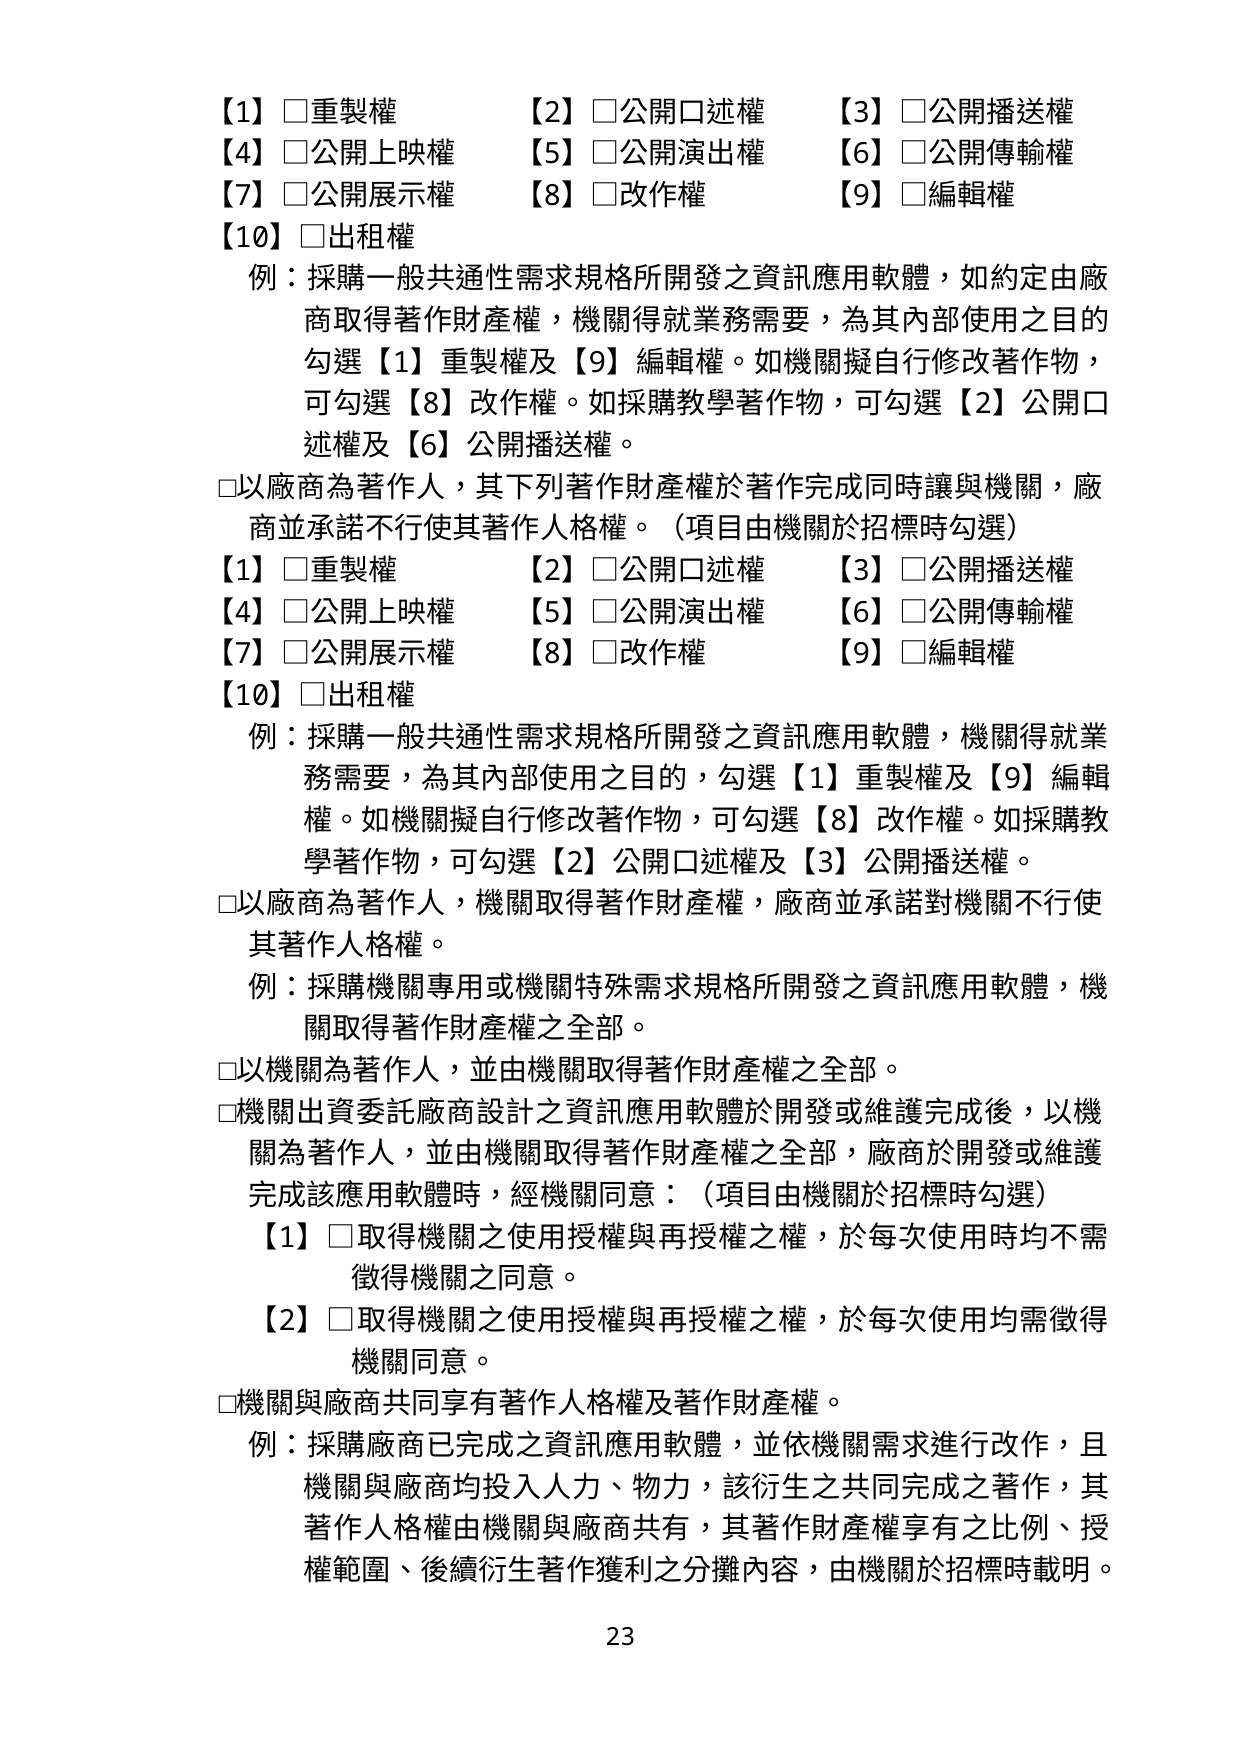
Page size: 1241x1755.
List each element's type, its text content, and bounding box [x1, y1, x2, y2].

text 【10】□出租權 [205, 214, 1110, 255]
text □以廠商為著作人，其下列著作財產權於著作完成同時讓與機關，廠商並承諾不行使其著作人格權。（項目由機關於招標時勾選） [218, 464, 1104, 547]
text 【4】□公開上映權 【5】□公開演出權 【6】□公開傳輸權 [205, 130, 1110, 172]
text 【1】□重製權 【2】□公開口述權 【3】□公開播送權 [205, 547, 1110, 589]
text □機關出資委託廠商設計之資訊應用軟體於開發或維護完成後，以機關為著作人，並由機關取得著作財產權之全部，廠商於開發或維護完成該應用軟體時，經機關同意：（項目由機關於招標時勾選） [218, 1089, 1104, 1214]
text □以廠商為著作人，機關取得著作財產權，廠商並承諾對機關不行使其著作人格權。 [218, 880, 1104, 964]
text 例：採購一般共通性需求規格所開發之資訊應用軟體，如約定由廠商取得著作財產權，機關得就業務需要，為其內部使用之目的，勾選【1】重製權及【9】編輯權。如機關擬自行修改著作物，可勾選【8】改作權。如採購教學著作物，可勾選【2】公開口述權及【6】公開播送權。 [248, 255, 1110, 464]
text 【10】□出租權 [205, 672, 1110, 714]
text 【7】□公開展示權 【8】□改作權 【9】□編輯權 [205, 630, 1110, 672]
text 【1】□取得機關之使用授權與再授權之權，於每次使用時均不需徵得機關之同意。 [248, 1214, 1110, 1297]
text 例：採購機關專用或機關特殊需求規格所開發之資訊應用軟體，機關取得著作財產權之全部。 [248, 964, 1110, 1047]
text □以機關為著作人，並由機關取得著作財產權之全部。 [218, 1047, 1104, 1089]
text □機關與廠商共同享有著作人格權及著作財產權。 [218, 1380, 1104, 1422]
text 例：採購廠商已完成之資訊應用軟體，並依機關需求進行改作，且機關與廠商均投入人力、物力，該衍生之共同完成之著作，其著作人格權由機關與廠商共有，其著作財產權享有之比例、授權範圍、後續衍生著作獲利之分攤內容，由機關於招標時載明。 [248, 1422, 1110, 1589]
text 【4】□公開上映權 【5】□公開演出權 【6】□公開傳輸權 [205, 589, 1110, 630]
text 例：採購一般共通性需求規格所開發之資訊應用軟體，機關得就業務需要，為其內部使用之目的，勾選【1】重製權及【9】編輯權。如機關擬自行修改著作物，可勾選【8】改作權。如採購教學著作物，可勾選【2】公開口述權及【3】公開播送權。 [248, 714, 1110, 880]
text 【1】□重製權 【2】□公開口述權 【3】□公開播送權 [205, 89, 1110, 130]
text 【7】□公開展示權 【8】□改作權 【9】□編輯權 [205, 172, 1110, 214]
text 【2】□取得機關之使用授權與再授權之權，於每次使用均需徵得機關同意。 [248, 1297, 1110, 1380]
